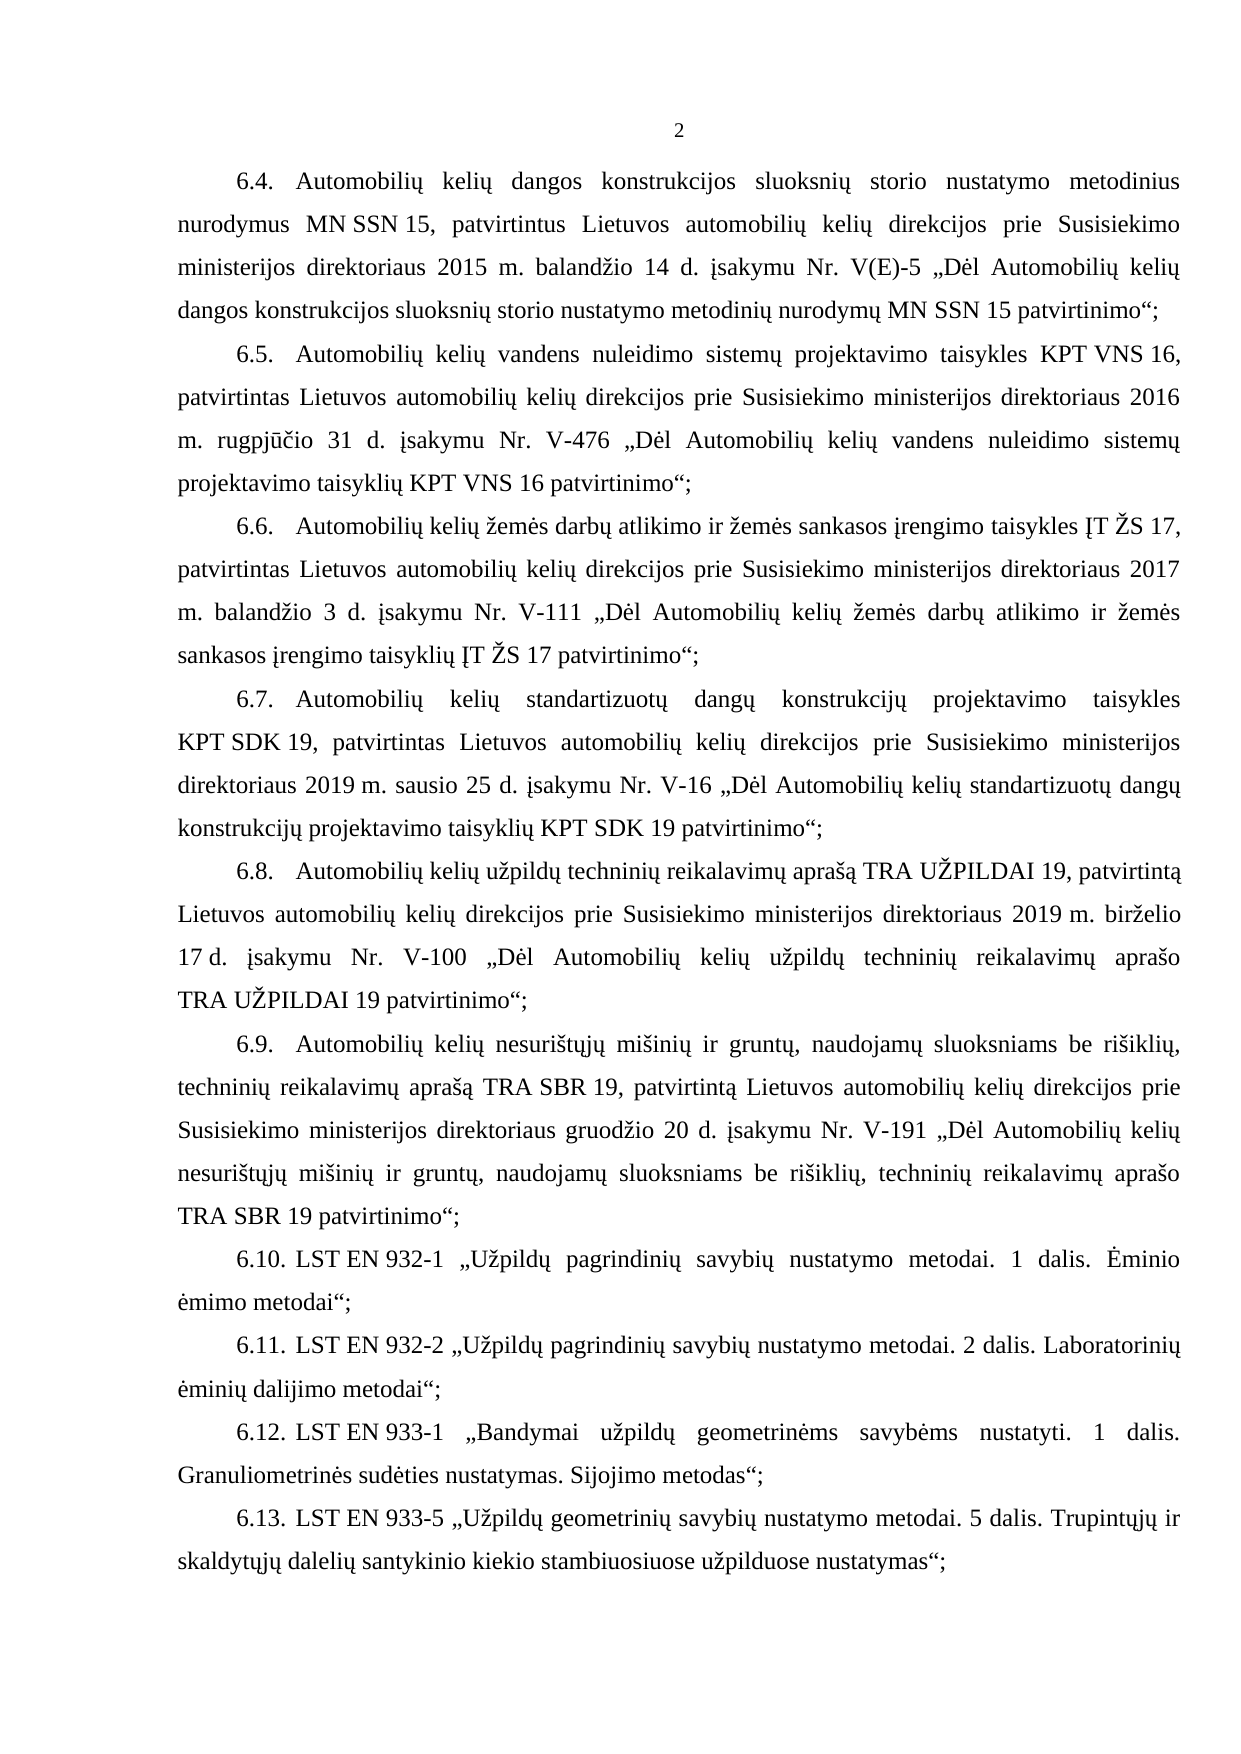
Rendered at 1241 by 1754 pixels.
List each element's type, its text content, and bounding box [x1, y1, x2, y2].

text 6.13. LST EN 933-5 „Užpildų geometrinių savybių nustatymo metodai. 5 dalis. Trupintųjų ir skaldytųjų dalelių santykinio kiekio stambiuosiuose užpilduose nustatymas“; [177, 1503, 1181, 1575]
text 6.11. LST EN 932-2 „Užpildų pagrindinių savybių nustatymo metodai. 2 dalis. Laboratorinių ėminių dalijimo metodai“; [177, 1331, 1181, 1402]
text 6.9. Automobilių kelių nesurištųjų mišinių ir gruntų, naudojamų sluoksniams be rišiklių, techninių reikalavimų aprašą TRA SBR 19, patvirtintą Lietuvos automobilių kelių direkcijos prie Susisiekimo ministerijos direktoriaus gruodžio 20 d. įsakymu Nr. V-191 „Dėl Automobilių kelių nesurištųjų mišinių ir gruntų, naudojamų sluoksniams be rišiklių, techninių reikalavimų aprašo TRA SBR 19 patvirtinimo“; [177, 1029, 1181, 1230]
text 6.4. Automobilių kelių dangos konstrukcijos sluoksnių storio nustatymo metodinius nurodymus MN SSN 15, patvirtintus Lietuvos automobilių kelių direkcijos prie Susisiekimo ministerijos direktoriaus 2015 m. balandžio 14 d. įsakymu Nr. V(E)-5 „Dėl Automobilių kelių dangos konstrukcijos sluoksnių storio nustatymo metodinių nurodymų MN SSN 15 patvirtinimo“; [177, 166, 1181, 324]
text 6.6. Automobilių kelių žemės darbų atlikimo ir žemės sankasos įrengimo taisykles ĮT ŽS 17, patvirtintas Lietuvos automobilių kelių direkcijos prie Susisiekimo ministerijos direktoriaus 2017 m. balandžio 3 d. įsakymu Nr. V-111 „Dėl Automobilių kelių žemės darbų atlikimo ir žemės sankasos įrengimo taisyklių ĮT ŽS 17 patvirtinimo“; [177, 511, 1181, 669]
text 6.5. Automobilių kelių vandens nuleidimo sistemų projektavimo taisykles KPT VNS 16, patvirtintas Lietuvos automobilių kelių direkcijos prie Susisiekimo ministerijos direktoriaus 2016 m. rugpjūčio 31 d. įsakymu Nr. V-476 „Dėl Automobilių kelių vandens nuleidimo sistemų projektavimo taisyklių KPT VNS 16 patvirtinimo“; [177, 339, 1181, 497]
text 6.7. Automobilių kelių standartizuotų dangų konstrukcijų projektavimo taisykles KPT SDK 19, patvirtintas Lietuvos automobilių kelių direkcijos prie Susisiekimo ministerijos direktoriaus 2019 m. sausio 25 d. įsakymu Nr. V-16 „Dėl Automobilių kelių standartizuotų dangų konstrukcijų projektavimo taisyklių KPT SDK 19 patvirtinimo“; [177, 684, 1181, 842]
text 6.12. LST EN 933-1 „Bandymai užpildų geometrinėms savybėms nustatyti. 1 dalis. Granuliometrinės sudėties nustatymas. Sijojimo metodas“; [177, 1417, 1181, 1489]
text 6.10. LST EN 932-1 „Užpildų pagrindinių savybių nustatymo metodai. 1 dalis. Ėminio ėmimo metodai“; [177, 1244, 1181, 1316]
text 6.8. Automobilių kelių užpildų techninių reikalavimų aprašą TRA UŽPILDAI 19, patvirtintą Lietuvos automobilių kelių direkcijos prie Susisiekimo ministerijos direktoriaus 2019 m. birželio 17 d. įsakymu Nr. V-100 „Dėl Automobilių kelių užpildų techninių reikalavimų aprašo TRA UŽPILDAI 19 patvirtinimo“; [177, 856, 1181, 1014]
